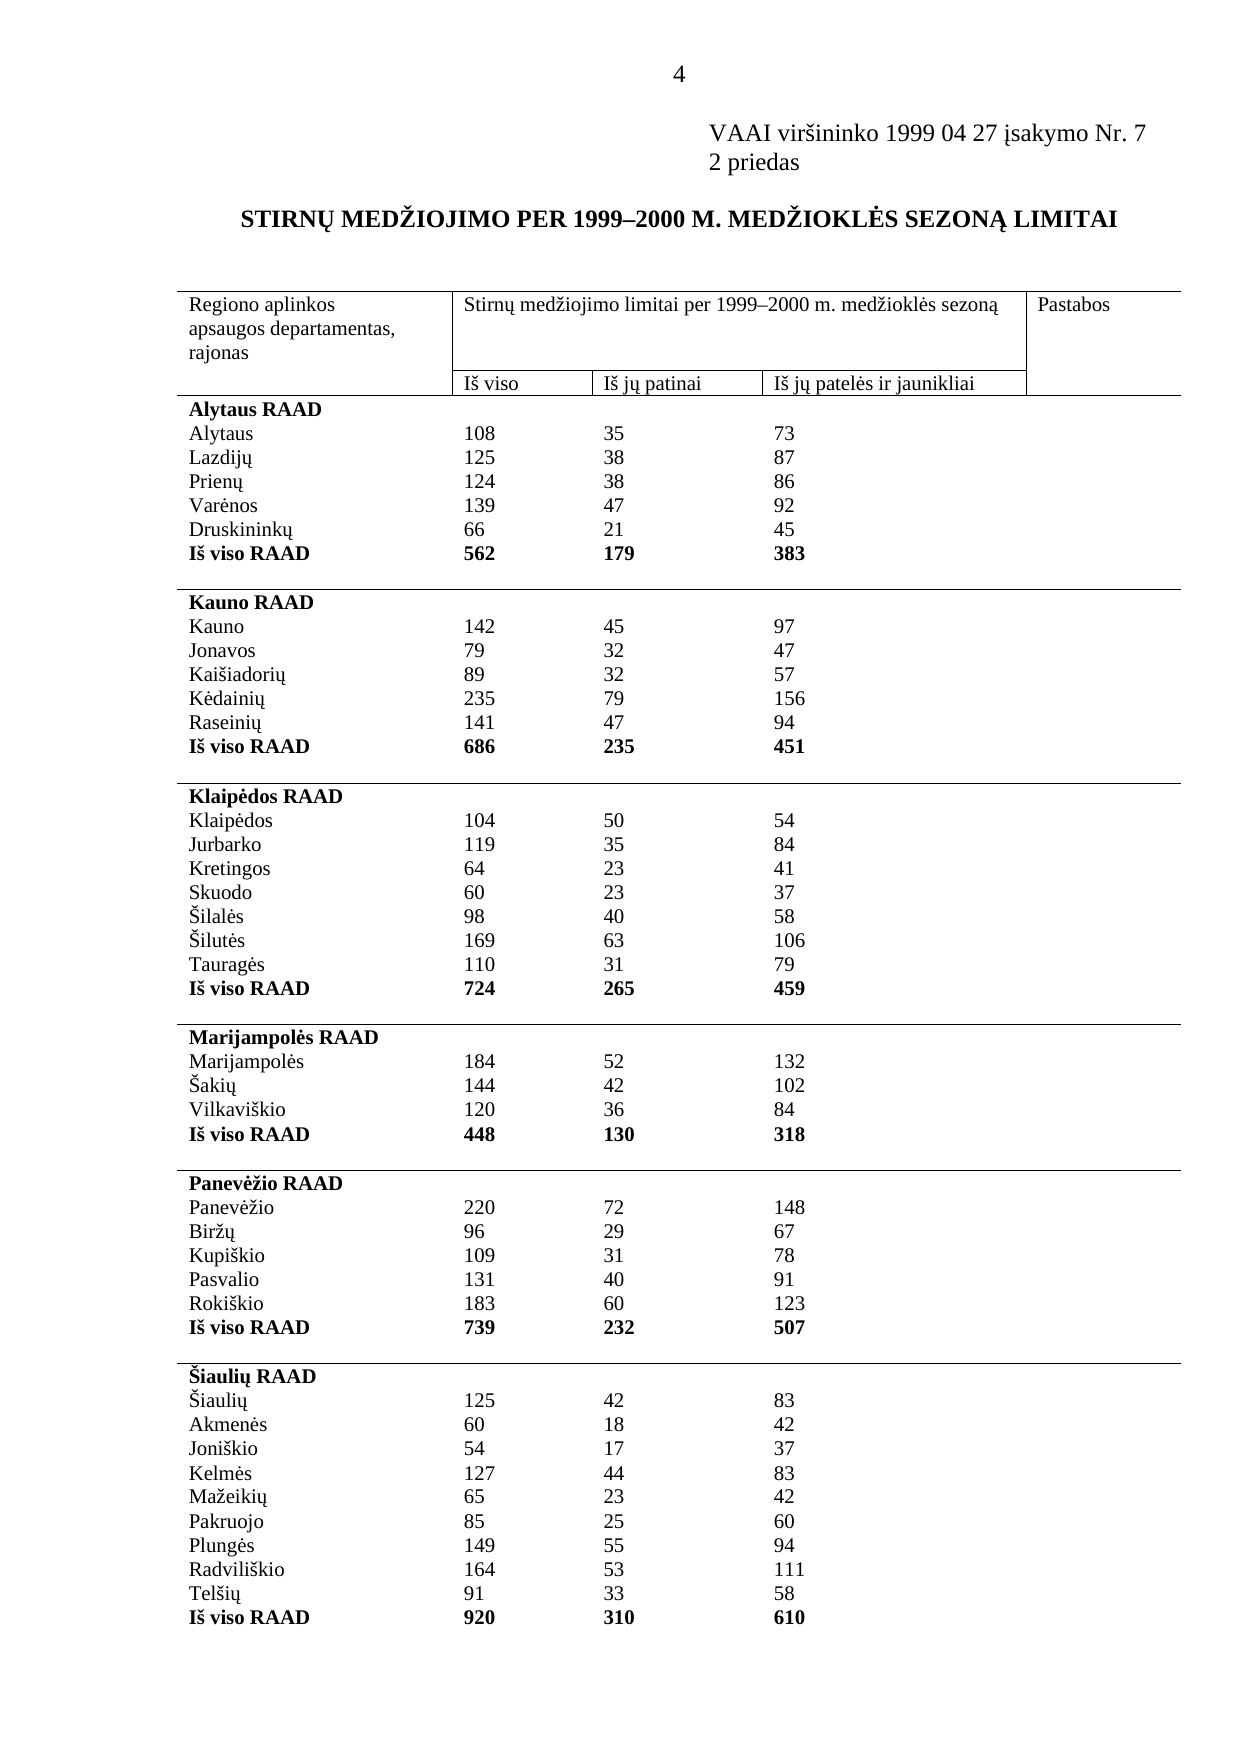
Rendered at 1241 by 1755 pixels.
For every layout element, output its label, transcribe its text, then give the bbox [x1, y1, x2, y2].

table_cell [1026, 1581, 1181, 1605]
table_cell 17 [592, 1436, 762, 1460]
table_cell [1026, 832, 1181, 856]
table_cell [592, 1364, 762, 1388]
table_cell 89 [453, 662, 592, 686]
table_cell 310 [592, 1605, 762, 1629]
table_cell 102 [763, 1073, 1026, 1097]
table_cell [1026, 1436, 1181, 1460]
table_cell Raseinių [177, 710, 452, 734]
table_cell 507 [763, 1315, 1026, 1339]
table_cell 318 [763, 1121, 1026, 1146]
table_cell 92 [763, 493, 1026, 517]
text STIRNŲ MEDŽIOJIMO PER 1999–2000 M. MEDŽIOKLĖS SEZONĄ LIMITAI [177, 204, 1181, 233]
table_cell [763, 1025, 1026, 1049]
table_cell Kelmės [177, 1460, 452, 1484]
table_cell [1026, 1388, 1181, 1412]
table_cell Prienų [177, 469, 452, 493]
table_cell Kaišiadorių [177, 662, 452, 686]
table_cell 144 [453, 1073, 592, 1097]
table_cell Panevėžio [177, 1195, 452, 1219]
table_cell Mažeikių [177, 1485, 452, 1508]
table_cell 383 [763, 541, 1026, 565]
table_cell 41 [763, 856, 1026, 880]
table_cell Klaipėdos RAAD [177, 784, 452, 808]
table_cell 60 [453, 880, 592, 904]
table_cell Šakių [177, 1073, 452, 1097]
table_cell 78 [763, 1243, 1026, 1267]
table_cell [1026, 565, 1181, 589]
table_cell [592, 1171, 762, 1195]
table_cell Šilalės [177, 904, 452, 928]
table_cell [763, 784, 1026, 808]
table_cell Iš viso RAAD [177, 1315, 452, 1339]
table_cell [1026, 1339, 1181, 1363]
table_cell 108 [453, 421, 592, 444]
table_cell Kauno [177, 614, 452, 638]
table_cell [592, 759, 762, 782]
table_cell [1026, 493, 1181, 517]
table_cell [592, 784, 762, 808]
table_cell 44 [592, 1460, 762, 1484]
table_cell [1026, 1098, 1181, 1121]
table_cell 562 [453, 541, 592, 565]
table_cell Iš viso RAAD [177, 734, 452, 758]
table_cell [1026, 1121, 1181, 1146]
table_cell 85 [453, 1509, 592, 1533]
table_cell [592, 396, 762, 421]
table_cell 50 [592, 808, 762, 832]
table_cell [453, 784, 592, 808]
table_cell 156 [763, 686, 1026, 710]
table_cell Varėnos [177, 493, 452, 517]
table_cell 119 [453, 832, 592, 856]
text VAAI viršininko 1999 04 27 įsakymo Nr. 7 [177, 118, 1181, 147]
table_cell [177, 1339, 452, 1363]
table_cell 179 [592, 541, 762, 565]
table_cell [1026, 445, 1181, 469]
table_cell [1026, 928, 1181, 952]
table_cell 42 [592, 1073, 762, 1097]
table_cell Iš viso RAAD [177, 1121, 452, 1146]
table_cell 73 [763, 421, 1026, 444]
table_cell 79 [592, 686, 762, 710]
table_cell 58 [763, 1581, 1026, 1605]
table_cell Skuodo [177, 880, 452, 904]
table_cell Iš viso RAAD [177, 1605, 452, 1629]
table_cell 84 [763, 1098, 1026, 1121]
table_cell [453, 1146, 592, 1169]
table_cell 21 [592, 517, 762, 541]
table_cell Tauragės [177, 952, 452, 976]
table_cell [1026, 421, 1181, 444]
table_cell [763, 396, 1026, 421]
table_cell [1026, 1364, 1181, 1388]
table_cell 33 [592, 1581, 762, 1605]
table_cell 91 [763, 1267, 1026, 1291]
table_cell 58 [763, 904, 1026, 928]
table_cell Lazdijų [177, 445, 452, 469]
table_cell Marijampolės RAAD [177, 1025, 452, 1049]
table_cell [1026, 1243, 1181, 1267]
table_cell Akmenės [177, 1412, 452, 1436]
table_cell 32 [592, 638, 762, 662]
table_cell [592, 1000, 762, 1024]
table_cell 920 [453, 1605, 592, 1629]
table_cell 132 [763, 1049, 1026, 1073]
table_cell 123 [763, 1291, 1026, 1315]
table_cell 83 [763, 1460, 1026, 1484]
table_cell 131 [453, 1267, 592, 1291]
table_cell 47 [592, 710, 762, 734]
table_cell 65 [453, 1485, 592, 1508]
table_cell [763, 1146, 1026, 1169]
table_cell 31 [592, 952, 762, 976]
table_cell Alytaus RAAD [177, 396, 452, 421]
table_cell 97 [763, 614, 1026, 638]
table_cell 36 [592, 1098, 762, 1121]
table_cell 42 [763, 1485, 1026, 1508]
table_cell 83 [763, 1388, 1026, 1412]
table_cell Pakruojo [177, 1509, 452, 1533]
table_cell Plungės [177, 1533, 452, 1557]
table_header Regiono aplinkos apsaugos departamentas, rajonas [177, 292, 452, 395]
table_cell [1026, 976, 1181, 1000]
table_cell Marijampolės [177, 1049, 452, 1073]
table_cell 23 [592, 880, 762, 904]
table_cell [1026, 759, 1181, 782]
table_cell [1026, 1485, 1181, 1508]
table_cell 54 [763, 808, 1026, 832]
table_cell [1026, 734, 1181, 758]
table_cell 32 [592, 662, 762, 686]
table_header Pastabos [1027, 292, 1181, 395]
table_cell [1026, 1219, 1181, 1243]
table_cell 94 [763, 1533, 1026, 1557]
table_cell 98 [453, 904, 592, 928]
table_cell [453, 396, 592, 421]
table_cell [1026, 1025, 1181, 1049]
table_cell 125 [453, 445, 592, 469]
table_cell 149 [453, 1533, 592, 1557]
table_cell 164 [453, 1557, 592, 1581]
table_cell [453, 1000, 592, 1024]
table_cell 31 [592, 1243, 762, 1267]
table_cell [1026, 1049, 1181, 1073]
table_cell Panevėžio RAAD [177, 1171, 452, 1195]
table_cell [453, 1364, 592, 1388]
table_cell Vilkaviškio [177, 1098, 452, 1121]
table_cell Šiaulių RAAD [177, 1364, 452, 1388]
table_cell [1026, 1073, 1181, 1097]
table_cell 60 [592, 1291, 762, 1315]
table_cell Rokiškio [177, 1291, 452, 1315]
table_cell 25 [592, 1509, 762, 1533]
table_cell 45 [763, 517, 1026, 541]
table_cell 42 [763, 1412, 1026, 1436]
table_cell [177, 759, 452, 782]
table_cell 148 [763, 1195, 1026, 1219]
table_cell Alytaus [177, 421, 452, 444]
table_cell [1026, 1267, 1181, 1291]
table_cell Iš viso RAAD [177, 541, 452, 565]
table_cell Šiaulių [177, 1388, 452, 1412]
table_cell Jurbarko [177, 832, 452, 856]
table_cell 106 [763, 928, 1026, 952]
table_cell 120 [453, 1098, 592, 1121]
table_cell [592, 1025, 762, 1049]
table_cell 37 [763, 880, 1026, 904]
table_cell 739 [453, 1315, 592, 1339]
table_cell 40 [592, 904, 762, 928]
table_cell 47 [763, 638, 1026, 662]
table_cell 220 [453, 1195, 592, 1219]
table_cell 451 [763, 734, 1026, 758]
table_cell 104 [453, 808, 592, 832]
table_cell 79 [453, 638, 592, 662]
table_cell 29 [592, 1219, 762, 1243]
table_cell 265 [592, 976, 762, 1000]
table_cell 35 [592, 832, 762, 856]
table_cell Druskininkų [177, 517, 452, 541]
table_cell 60 [763, 1509, 1026, 1533]
table_cell [592, 565, 762, 589]
table_cell [1026, 710, 1181, 734]
table_cell [453, 1171, 592, 1195]
table_cell 38 [592, 445, 762, 469]
table_cell [763, 1339, 1026, 1363]
table_cell 55 [592, 1533, 762, 1557]
table_cell 124 [453, 469, 592, 493]
table_cell 94 [763, 710, 1026, 734]
table_cell [1026, 784, 1181, 808]
table_cell 96 [453, 1219, 592, 1243]
table_cell 79 [763, 952, 1026, 976]
table_cell [1026, 517, 1181, 541]
table_cell 91 [453, 1581, 592, 1605]
table_cell 54 [453, 1436, 592, 1460]
table_cell 35 [592, 421, 762, 444]
table_cell [1026, 662, 1181, 686]
table_cell [1026, 1291, 1181, 1315]
table_cell Klaipėdos [177, 808, 452, 832]
table_cell Šilutės [177, 928, 452, 952]
table_cell 66 [453, 517, 592, 541]
table_cell 45 [592, 614, 762, 638]
table_cell Radviliškio [177, 1557, 452, 1581]
table_header Stirnų medžiojimo limitai per 1999–2000 m. medžioklės sezoną [453, 292, 1026, 370]
table_cell [1026, 1509, 1181, 1533]
table_cell 109 [453, 1243, 592, 1267]
table_cell [1026, 1315, 1181, 1339]
table_cell 72 [592, 1195, 762, 1219]
table_cell [1026, 1195, 1181, 1219]
table_cell 37 [763, 1436, 1026, 1460]
table_cell Kretingos [177, 856, 452, 880]
table_cell 63 [592, 928, 762, 952]
table_cell 38 [592, 469, 762, 493]
table_cell [1026, 952, 1181, 976]
table_cell [1026, 1412, 1181, 1436]
table_cell 235 [453, 686, 592, 710]
table_cell 84 [763, 832, 1026, 856]
table_cell 23 [592, 856, 762, 880]
table_cell [1026, 1557, 1181, 1581]
table_cell 139 [453, 493, 592, 517]
table_cell Kauno RAAD [177, 590, 452, 614]
table_cell Iš jų patelės ir jaunikliai [763, 371, 1026, 395]
table_cell [453, 590, 592, 614]
table_cell 67 [763, 1219, 1026, 1243]
table_cell [1026, 1460, 1181, 1484]
table_cell Kupiškio [177, 1243, 452, 1267]
table_cell [1026, 638, 1181, 662]
table_cell 724 [453, 976, 592, 1000]
table_cell [453, 759, 592, 782]
table_cell [763, 590, 1026, 614]
table_cell 232 [592, 1315, 762, 1339]
table_cell [453, 565, 592, 589]
table_cell [1026, 541, 1181, 565]
table_cell [1026, 590, 1181, 614]
table_cell [453, 1025, 592, 1049]
table_cell 141 [453, 710, 592, 734]
table_cell 60 [453, 1412, 592, 1436]
table_cell 40 [592, 1267, 762, 1291]
table_cell 183 [453, 1291, 592, 1315]
table_cell 64 [453, 856, 592, 880]
table_cell 184 [453, 1049, 592, 1073]
table_cell [763, 1171, 1026, 1195]
table_cell [1026, 1171, 1181, 1195]
table_cell [1026, 856, 1181, 880]
table_cell 111 [763, 1557, 1026, 1581]
table_cell 52 [592, 1049, 762, 1073]
table_cell 86 [763, 469, 1026, 493]
table_cell [177, 565, 452, 589]
table_cell [1026, 880, 1181, 904]
table_cell [592, 590, 762, 614]
table_cell [763, 565, 1026, 589]
table_cell Pasvalio [177, 1267, 452, 1291]
table_cell Telšių [177, 1581, 452, 1605]
table_cell [763, 759, 1026, 782]
table_cell Jonavos [177, 638, 452, 662]
table_cell [1026, 1000, 1181, 1024]
table_cell 127 [453, 1460, 592, 1484]
table_cell [763, 1364, 1026, 1388]
table_cell [177, 1146, 452, 1169]
table_cell 42 [592, 1388, 762, 1412]
table_cell [1026, 904, 1181, 928]
table_cell 235 [592, 734, 762, 758]
table_cell [1026, 469, 1181, 493]
table_cell 459 [763, 976, 1026, 1000]
table_cell [1026, 1533, 1181, 1557]
table_cell Biržų [177, 1219, 452, 1243]
table_cell 47 [592, 493, 762, 517]
table_cell [763, 1000, 1026, 1024]
table_cell Iš viso [453, 371, 592, 395]
table_cell Iš jų patinai [593, 371, 762, 395]
table_cell Joniškio [177, 1436, 452, 1460]
table_cell 169 [453, 928, 592, 952]
table_cell [1026, 686, 1181, 710]
table_cell 18 [592, 1412, 762, 1436]
table_cell 23 [592, 1485, 762, 1508]
table_cell 448 [453, 1121, 592, 1146]
table_cell 87 [763, 445, 1026, 469]
table_cell [1026, 614, 1181, 638]
table_cell Iš viso RAAD [177, 976, 452, 1000]
table_cell [1026, 1146, 1181, 1169]
text 2 priedas [177, 147, 1181, 176]
table_cell 110 [453, 952, 592, 976]
table_cell [177, 1000, 452, 1024]
table_cell 53 [592, 1557, 762, 1581]
table_cell 610 [763, 1605, 1026, 1629]
table_cell 130 [592, 1121, 762, 1146]
table_cell [453, 1339, 592, 1363]
table_cell [592, 1339, 762, 1363]
table_cell [1026, 396, 1181, 421]
table_cell [592, 1146, 762, 1169]
table_cell 125 [453, 1388, 592, 1412]
table_cell 57 [763, 662, 1026, 686]
table_cell 142 [453, 614, 592, 638]
table_cell [1026, 1605, 1181, 1629]
table_cell 686 [453, 734, 592, 758]
table_cell Kėdainių [177, 686, 452, 710]
table_cell [1026, 808, 1181, 832]
